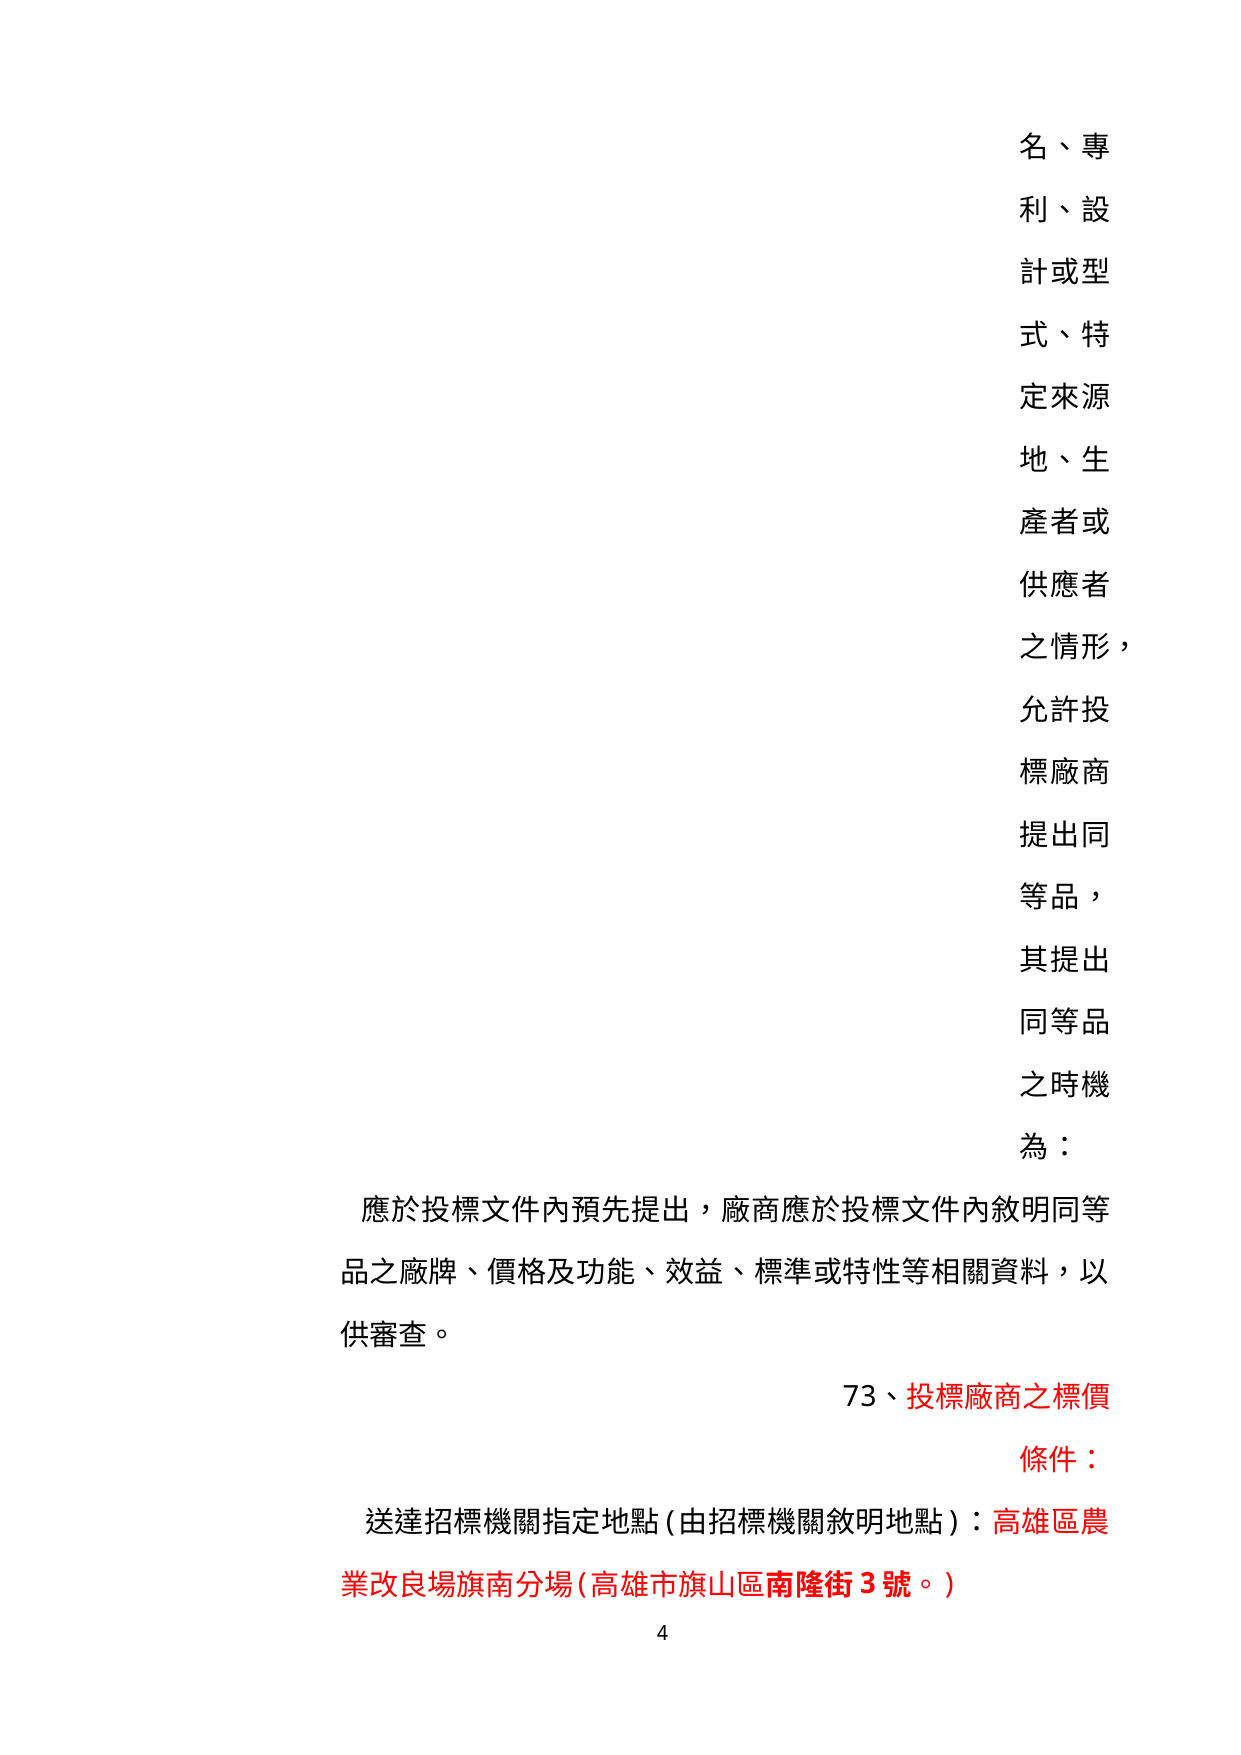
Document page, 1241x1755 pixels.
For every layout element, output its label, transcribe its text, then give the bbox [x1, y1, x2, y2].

text 應於投標文件內預先提出，廠商應於投標文件內敘明同等品之廠牌、價格及功能、效益、標準或特性等相關資料，以供審查。 [222, 1166, 1110, 1353]
list 招標文件如有要求或提及特定之商標或商名、專利、設計或型式、特定來源地、生產者或供應者之情形，允許投標廠商提出同等品，其提出同等品之時機為： [842, 103, 1110, 1166]
list 投標廠商之標價條件： [842, 1353, 1110, 1478]
text 送達招標機關指定地點(由招標機關敘明地點)：高雄區農業改良場旗南分場(高雄市旗山區南隆街3號。) [222, 1478, 1110, 1603]
